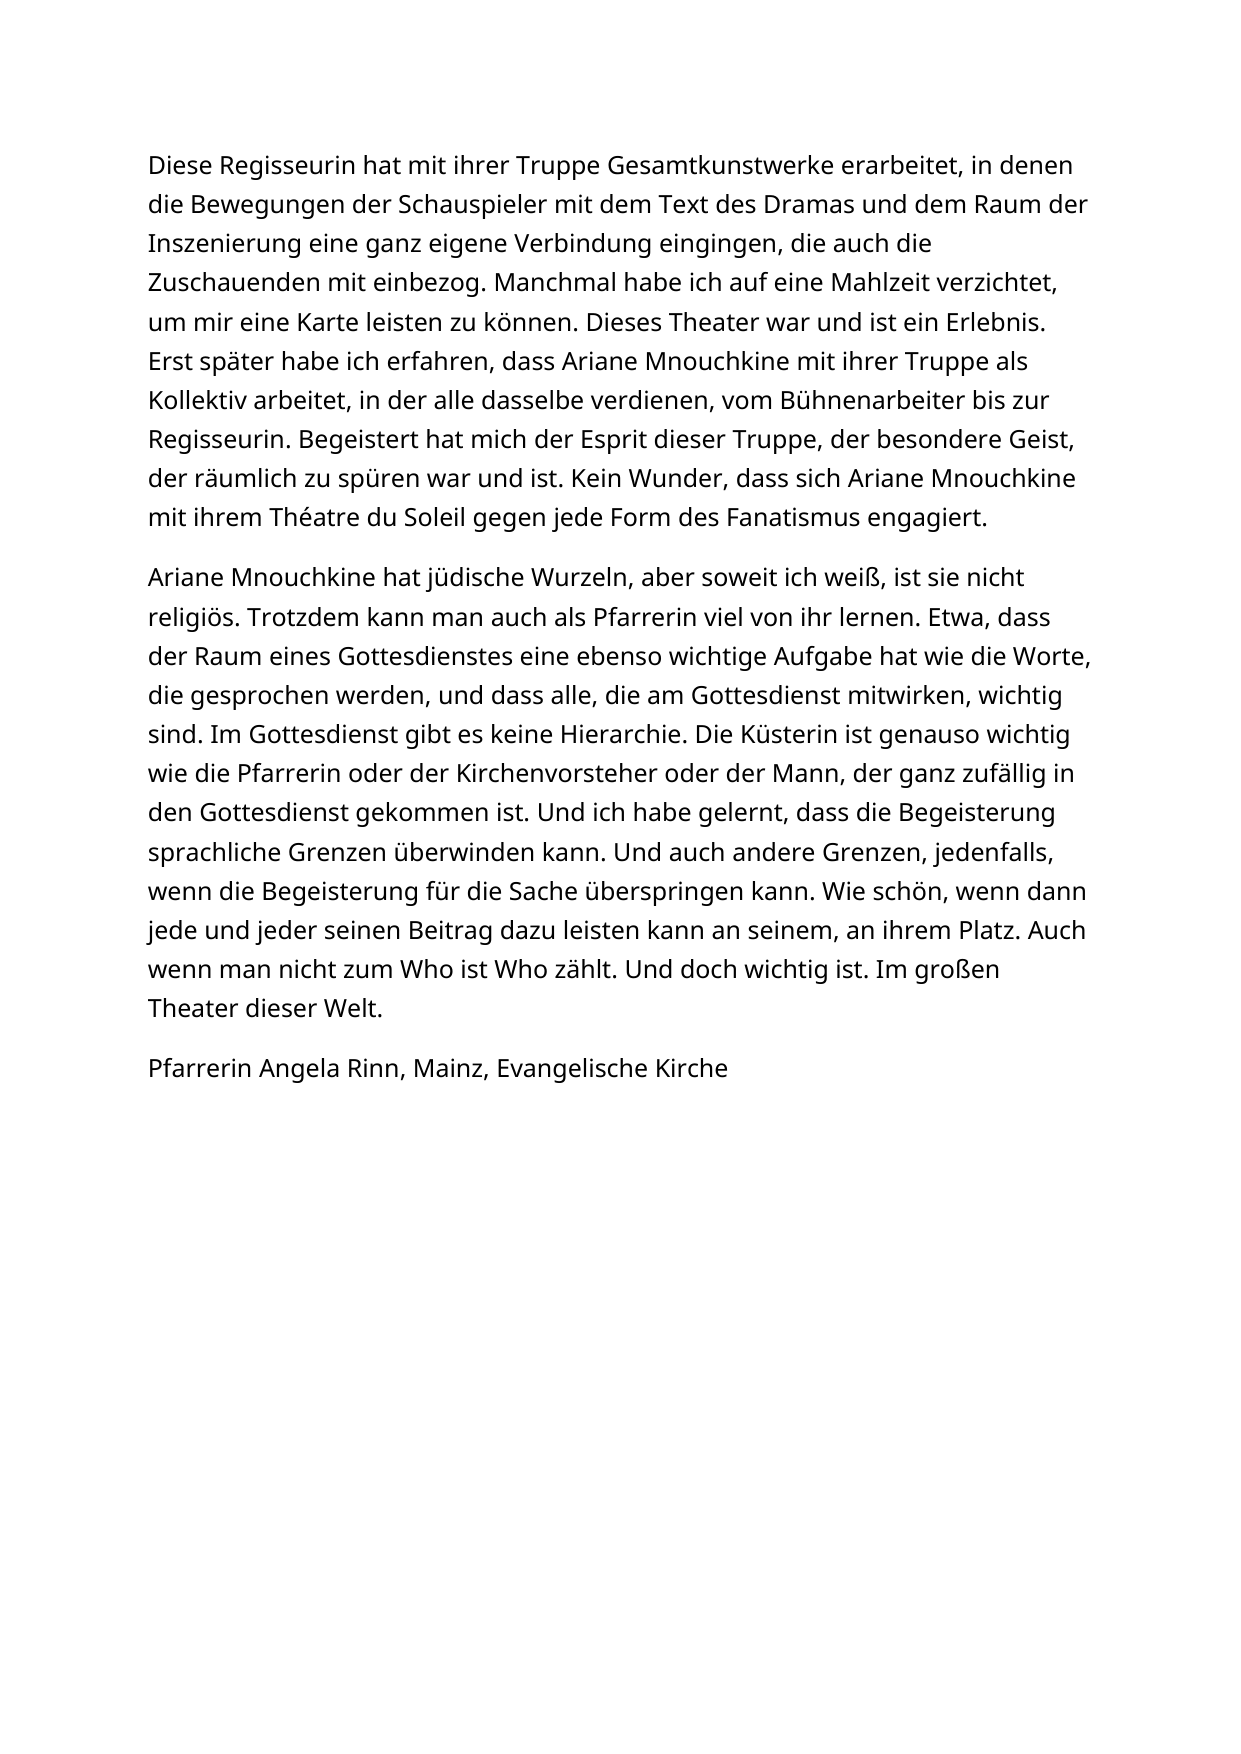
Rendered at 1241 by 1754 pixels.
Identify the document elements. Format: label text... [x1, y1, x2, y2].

text Diese Regisseurin hat mit ihrer Truppe Gesamtkunstwerke erarbeitet, in denen die Bewegungen der Schauspieler mit dem Text des Dramas und dem Raum der Inszenierung eine ganz eigene Verbindung eingingen, die auch die Zuschauenden mit einbezog. Manchmal habe ich auf eine Mahlzeit verzichtet, um mir eine Karte leisten zu können. Dieses Theater war und ist ein Erlebnis. Erst später habe ich erfahren, dass Ariane Mnouchkine mit ihrer Truppe als Kollektiv arbeitet, in der alle dasselbe verdienen, vom Bühnenarbeiter bis zur Regisseurin. Begeistert hat mich der Esprit dieser Truppe, der besondere Geist, der räumlich zu spüren war und ist. Kein Wunder, dass sich Ariane Mnouchkine mit ihrem Théatre du Soleil gegen jede Form des Fanatismus engagiert. [148, 148, 1093, 534]
text Pfarrerin Angela Rinn, Mainz, Evangelische Kirche [148, 1051, 1093, 1085]
text Ariane Mnouchkine hat jüdische Wurzeln, aber soweit ich weiß, ist sie nicht religiös. Trotzdem kann man auch als Pfarrerin viel von ihr lernen. Etwa, dass der Raum eines Gottesdienstes eine ebenso wichtige Aufgabe hat wie die Worte, die gesprochen werden, und dass alle, die am Gottesdienst mitwirken, wichtig sind. Im Gottesdienst gibt es keine Hierarchie. Die Küsterin ist genauso wichtig wie die Pfarrerin oder der Kirchenvorsteher oder der Mann, der ganz zufällig in den Gottesdienst gekommen ist. Und ich habe gelernt, dass die Begeisterung sprachliche Grenzen überwinden kann. Und auch andere Grenzen, jedenfalls, wenn die Begeisterung für die Sache überspringen kann. Wie schön, wenn dann jede und jeder seinen Beitrag dazu leisten kann an seinem, an ihrem Platz. Auch wenn man nicht zum Who ist Who zählt. Und doch wichtig ist. Im großen Theater dieser Welt. [148, 560, 1093, 1025]
